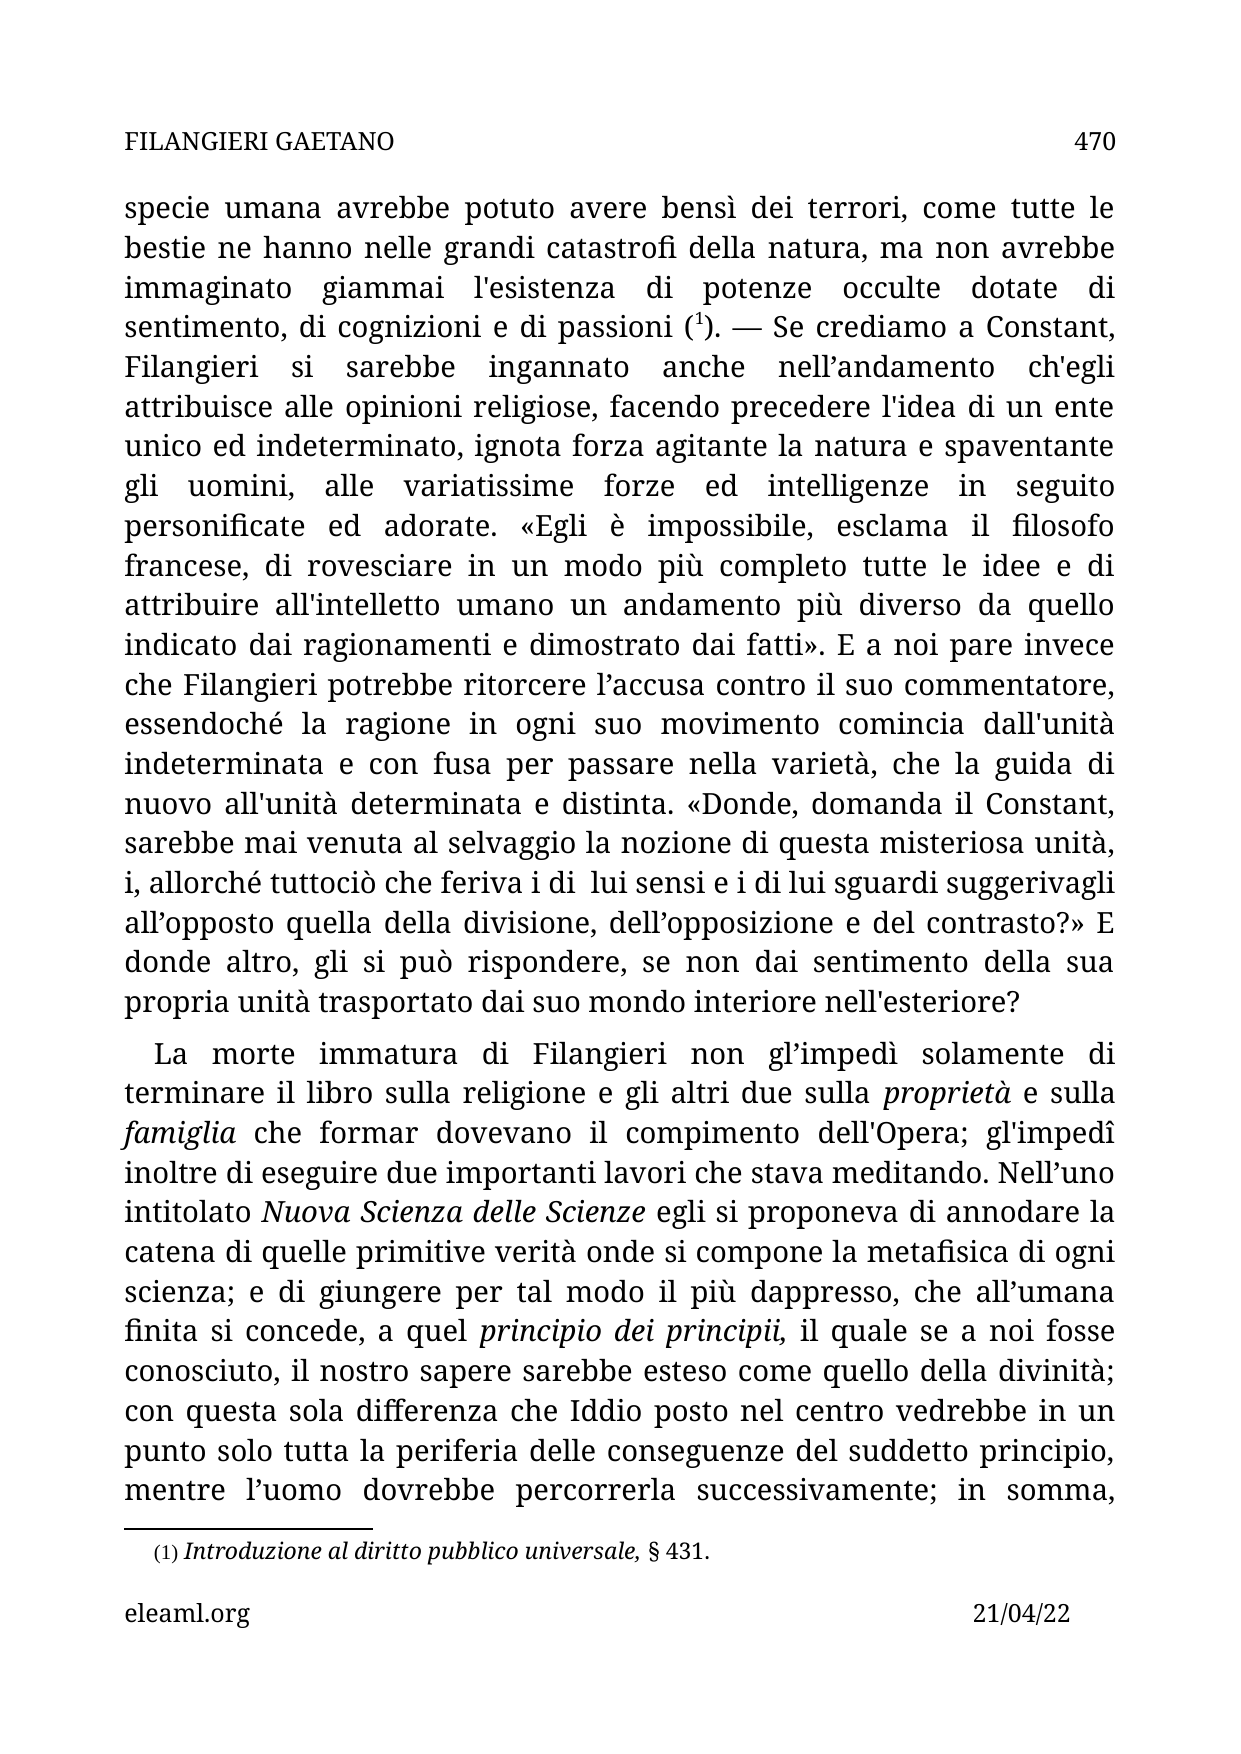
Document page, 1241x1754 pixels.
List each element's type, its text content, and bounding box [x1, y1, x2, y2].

text Introduzione al diritto pubblico universale, § 431. [124, 1535, 1116, 1566]
text specie umana avrebbe potuto avere bensì dei terrori, come tutte le bestie ne hanno nelle grandi catastrofi della natura, ma non avrebbe immaginato giammai l'esistenza di potenze occulte dotate di sentimento, di cognizioni e di passioni (). — Se crediamo a Constant, Filangieri si sarebbe ingannato anche nell’andamento ch'egli attribuisce alle opinioni religiose, facendo precedere l'idea di un ente unico ed indeterminato, ignota forza agitante la natura e spaventante gli uomini, alle variatissime forze ed intelligenze in seguito personificate ed adorate. «Egli è impossibile, esclama il filosofo francese, di rovesciare in un modo più completo tutte le idee e di attribuire all'intelletto umano un andamento più diverso da quello indicato dai ragionamenti e dimostrato dai fatti». E a noi pare invece che Filangieri potrebbe ritorcere l’accusa contro il suo commentatore, essendoché la ragione in ogni suo movimento comincia dall'unità indeterminata e con fusa per passare nella varietà, che la guida di nuovo all'unità determinata e distinta. «Donde, domanda il Constant, sarebbe mai venuta al selvaggio la nozione di questa misteriosa unità, i, allorché tuttociò che feriva i di lui sensi e i di lui sguardi suggerivagli all’opposto quella della divisione, dell’opposizione e del contrasto?» E donde altro, gli si può rispondere, se non dai sentimento della sua propria unità trasportato dai suo mondo interiore nell'esteriore? [124, 188, 1116, 1021]
text La morte immatura di Filangieri non gl’impedì solamente di terminare il libro sulla religione e gli altri due sulla proprietà e sulla famiglia che formar dovevano il compimento dell'Opera; gl'impedî inoltre di eseguire due importanti lavori che stava meditando. Nell’uno intitolato Nuova Scienza delle Scienze egli si proponeva di annodare la catena di quelle primitive verità onde si compone la metafisica di ogni scienza; e di giungere per tal modo il più dappresso, che all’umana finita si concede, a quel principio dei principii, il quale se a noi fosse conosciuto, il nostro sapere sarebbe esteso come quello della divinità; con questa sola differenza che Iddio posto nel centro vedrebbe in un punto solo tutta la periferia delle conseguenze del suddetto principio, mentre l’uomo dovrebbe percorrerla successivamente; in somma, [124, 1033, 1116, 1509]
